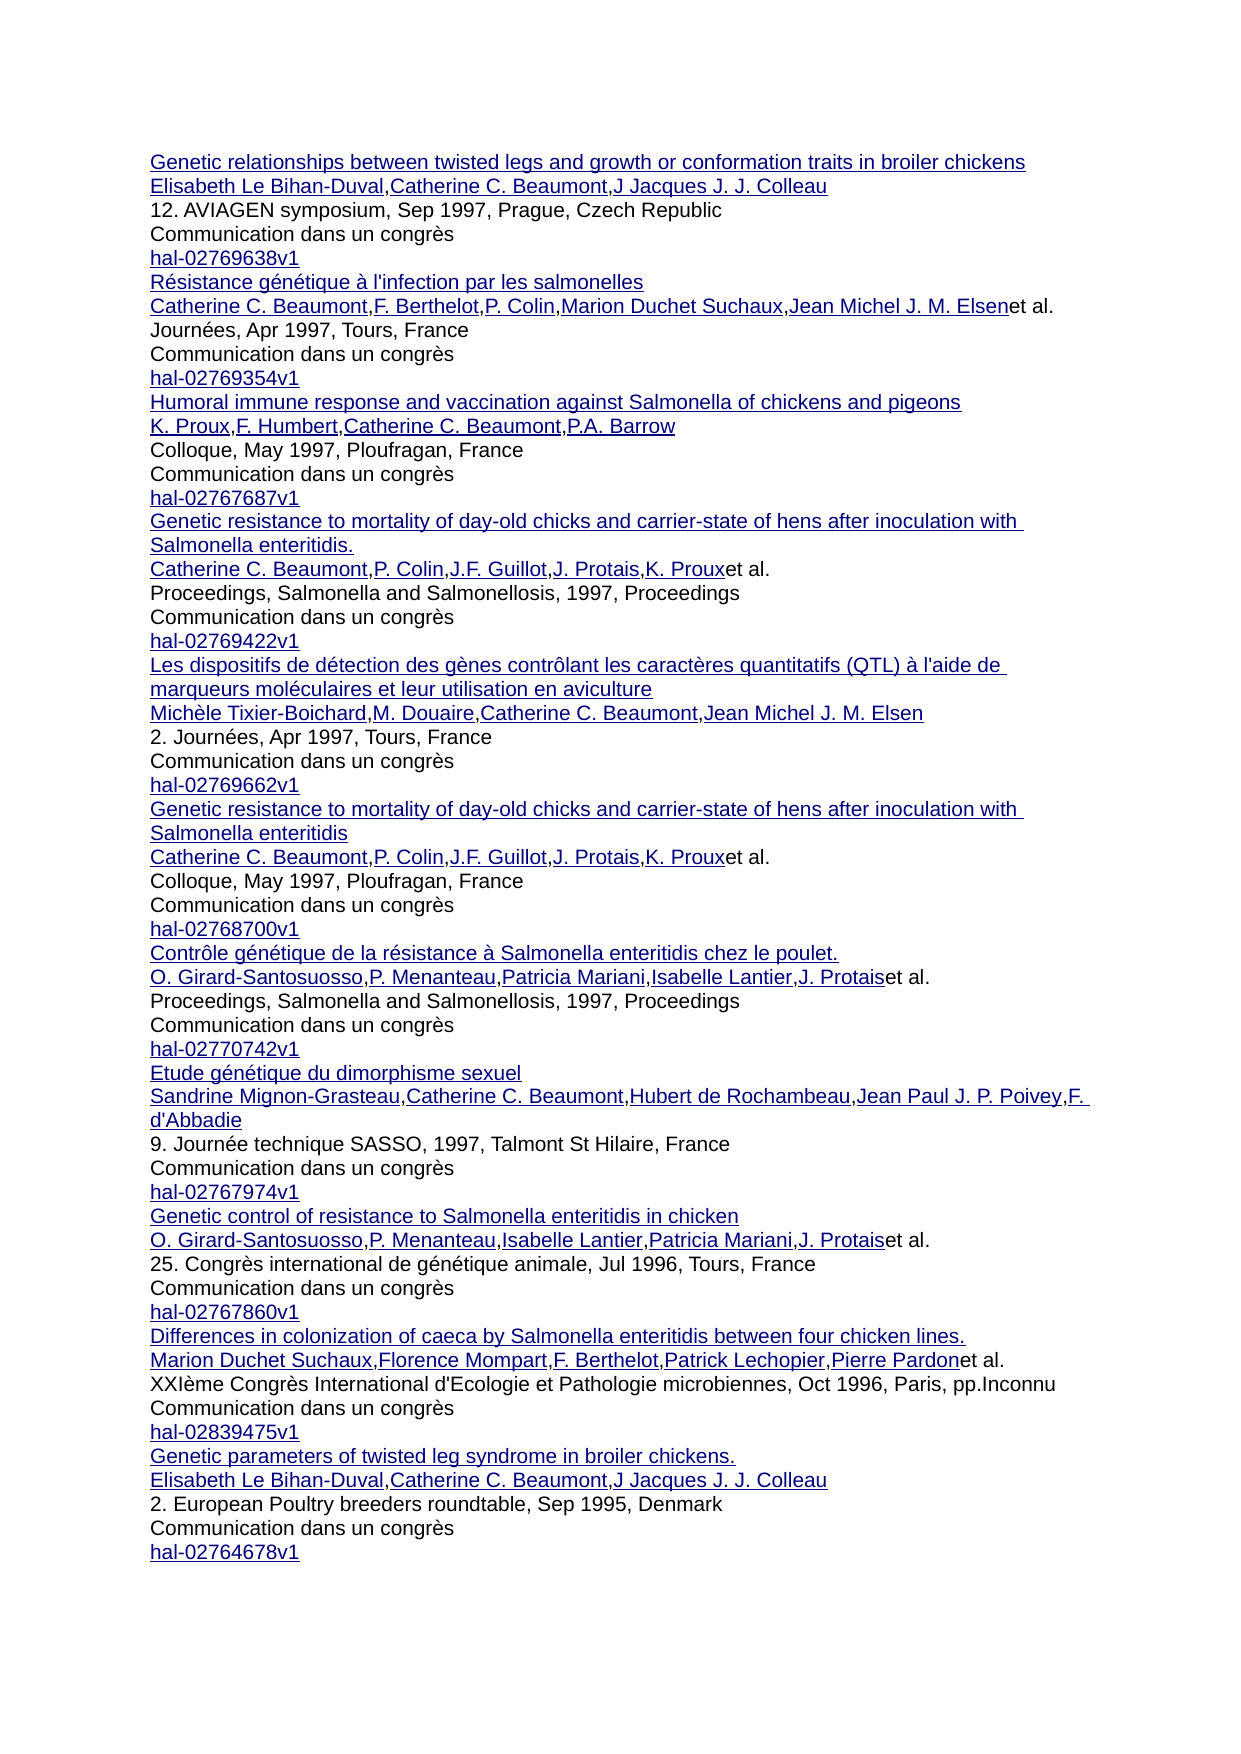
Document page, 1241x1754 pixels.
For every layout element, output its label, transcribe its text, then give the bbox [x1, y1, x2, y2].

table_cell Genetic control of resistance to Salmonella enteritidis in chicken O. Girard-Santosuosso,P. Menanteau,Isabelle Lantier,Patricia Mariani,J. Protaiset al. 25. Congrès international de génétique animale, Jul 1996, Tours, France Communication dans un congrès hal-02767860v1 [150, 1204, 1090, 1324]
table_cell Differences in colonization of caeca by Salmonella enteritidis between four chicken lines. Marion Duchet Suchaux,Florence Mompart,F. Berthelot,Patrick Lechopier,Pierre Pardonet al. XXIème Congrès International d'Ecologie et Pathologie microbiennes, Oct 1996, Paris, pp.Inconnu Communication dans un congrès hal-02839475v1 [150, 1324, 1090, 1444]
table_cell Les dispositifs de détection des gènes contrôlant les caractères quantitatifs (QTL) à l'aide de marqueurs moléculaires et leur utilisation en aviculture Michèle Tixier-Boichard,M. Douaire,Catherine C. Beaumont,Jean Michel J. M. Elsen 2. Journées, Apr 1997, Tours, France Communication dans un congrès hal-02769662v1 [150, 653, 1090, 797]
table_cell Résistance génétique à l'infection par les salmonelles Catherine C. Beaumont,F. Berthelot,P. Colin,Marion Duchet Suchaux,Jean Michel J. M. Elsenet al. Journées, Apr 1997, Tours, France Communication dans un congrès hal-02769354v1 [150, 270, 1090, 389]
table_cell Genetic resistance to mortality of day-old chicks and carrier-state of hens after inoculation with Salmonella enteritidis. Catherine C. Beaumont,P. Colin,J.F. Guillot,J. Protais,K. Prouxet al. Proceedings, Salmonella and Salmonellosis, 1997, Proceedings Communication dans un congrès hal-02769422v1 [150, 509, 1090, 653]
table_cell Humoral immune response and vaccination against Salmonella of chickens and pigeons K. Proux,F. Humbert,Catherine C. Beaumont,P.A. Barrow Colloque, May 1997, Ploufragan, France Communication dans un congrès hal-02767687v1 [150, 390, 1090, 509]
table_cell Contrôle génétique de la résistance à Salmonella enteritidis chez le poulet. O. Girard-Santosuosso,P. Menanteau,Patricia Mariani,Isabelle Lantier,J. Protaiset al. Proceedings, Salmonella and Salmonellosis, 1997, Proceedings Communication dans un congrès hal-02770742v1 [150, 941, 1090, 1060]
table_cell Genetic relationships between twisted legs and growth or conformation traits in broiler chickens Elisabeth Le Bihan-Duval,Catherine C. Beaumont,J Jacques J. J. Colleau 12. AVIAGEN symposium, Sep 1997, Prague, Czech Republic Communication dans un congrès hal-02769638v1 [150, 150, 1090, 270]
table_cell Genetic resistance to mortality of day-old chicks and carrier-state of hens after inoculation with Salmonella enteritidis Catherine C. Beaumont,P. Colin,J.F. Guillot,J. Protais,K. Prouxet al. Colloque, May 1997, Ploufragan, France Communication dans un congrès hal-02768700v1 [150, 797, 1090, 941]
table_cell Etude génétique du dimorphisme sexuel Sandrine Mignon-Grasteau,Catherine C. Beaumont,Hubert de Rochambeau,Jean Paul J. P. Poivey,F. d'Abbadie 9. Journée technique SASSO, 1997, Talmont St Hilaire, France Communication dans un congrès hal-02767974v1 [150, 1060, 1090, 1204]
table_cell Genetic parameters of twisted leg syndrome in broiler chickens. Elisabeth Le Bihan-Duval,Catherine C. Beaumont,J Jacques J. J. Colleau 2. European Poultry breeders roundtable, Sep 1995, Denmark Communication dans un congrès hal-02764678v1 [150, 1444, 1090, 1563]
